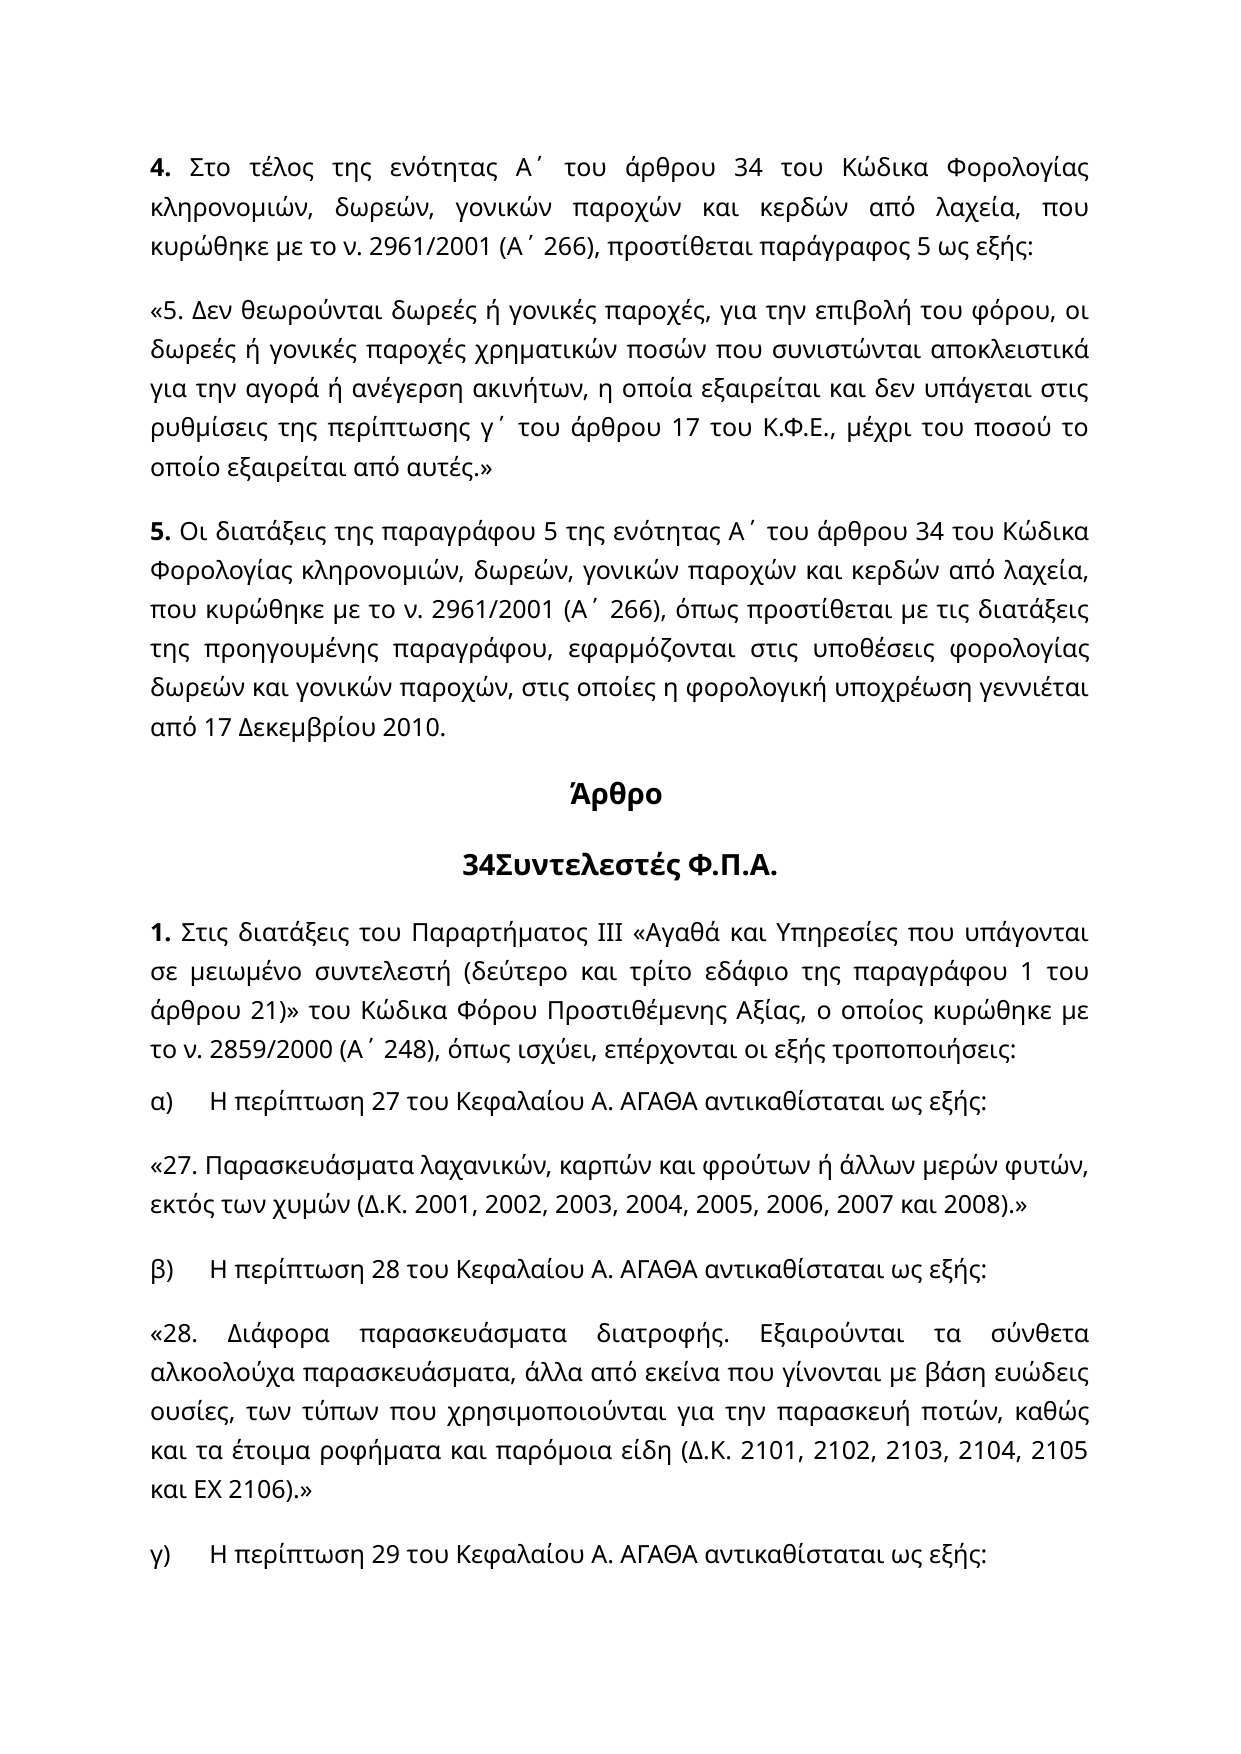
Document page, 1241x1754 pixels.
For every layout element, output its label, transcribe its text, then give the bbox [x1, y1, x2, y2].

text «28. Διάφορα παρασκευάσματα διατροφής. Εξαιρούνται τα σύνθετα αλκοολούχα παρασκευάσματα, άλλα από εκείνα που γίνονται με βάση ευώδεις ουσίες, των τύπων που χρησιμοποιούνται για την παρασκευή ποτών, καθώς και τα έτοιμα ροφήματα και παρόμοια είδη (Δ.Κ. 2101, 2102, 2103, 2104, 2105 και ΕΧ 2106).» [150, 1315, 1090, 1506]
text 5. Οι διατάξεις της παραγράφου 5 της ενότητας Α΄ του άρθρου 34 του Κώδικα Φορολογίας κληρονομιών, δωρεών, γονικών παροχών και κερδών από λαχεία, που κυρώθηκε με το ν. 2961/2001 (Α΄ 266), όπως προστίθεται με τις διατάξεις της προηγουμένης παραγράφου, εφαρμόζονται στις υποθέσεις φορολογίας δωρεών και γονικών παροχών, στις οποίες η φορολογική υποχρέωση γεννιέται από 17 Δεκεμβρίου 2010. [150, 513, 1090, 743]
text «5. Δεν θεωρούνται δωρεές ή γονικές παροχές, για την επιβολή του φόρου, οι δωρεές ή γονικές παροχές χρηματικών ποσών που συνιστώνται αποκλειστικά για την αγορά ή ανέγερση ακινήτων, η οποία εξαιρείται και δεν υπάγεται στις ρυθμίσεις της περίπτωσης γ΄ του άρθρου 17 του Κ.Φ.Ε., μέχρι του ποσού το οποίο εξαιρείται από αυτές.» [150, 292, 1090, 483]
text 1. Στις διατάξεις του Παραρτήματος ΙΙΙ «Αγαθά και Υπηρεσίες που υπάγονται σε μειωμένο συντελεστή (δεύτερο και τρίτο εδάφιο της παραγράφου 1 του άρθρου 21)» του Κώδικα Φόρου Προστιθέμενης Αξίας, ο οποίος κυρώθηκε με το ν. 2859/2000 (Α΄ 248), όπως ισχύει, επέρχονται οι εξής τροποποιήσεις: [150, 914, 1090, 1066]
list γ) H περίπτωση 29 του Κεφαλαίου Α. ΑΓΑΘΑ αντικαθίσταται ως εξής: [150, 1536, 1090, 1570]
list α) Η περίπτωση 27 του Κεφαλαίου Α. ΑΓΑΘΑ αντικαθίσταται ως εξής: [150, 1084, 1090, 1118]
subtitle Άρθρο [150, 773, 1090, 813]
text 4. Στο τέλος της ενότητας Α΄ του άρθρου 34 του Κώδικα Φορολογίας κληρονομιών, δωρεών, γονικών παροχών και κερδών από λαχεία, που κυρώθηκε με το ν. 2961/2001 (A΄ 266), προστίθεται παράγραφος 5 ως εξής: [150, 150, 1090, 262]
list β) Η περίπτωση 28 του Κεφαλαίου Α. ΑΓΑΘΑ αντικαθίσταται ως εξής: [150, 1251, 1090, 1285]
text «27. Παρασκευάσματα λαχανικών, καρπών και φρούτων ή άλλων μερών φυτών, εκτός των χυμών (Δ.Κ. 2001, 2002, 2003, 2004, 2005, 2006, 2007 και 2008).» [150, 1148, 1090, 1221]
subtitle 34Συντελεστές Φ.Π.Α. [150, 844, 1090, 884]
